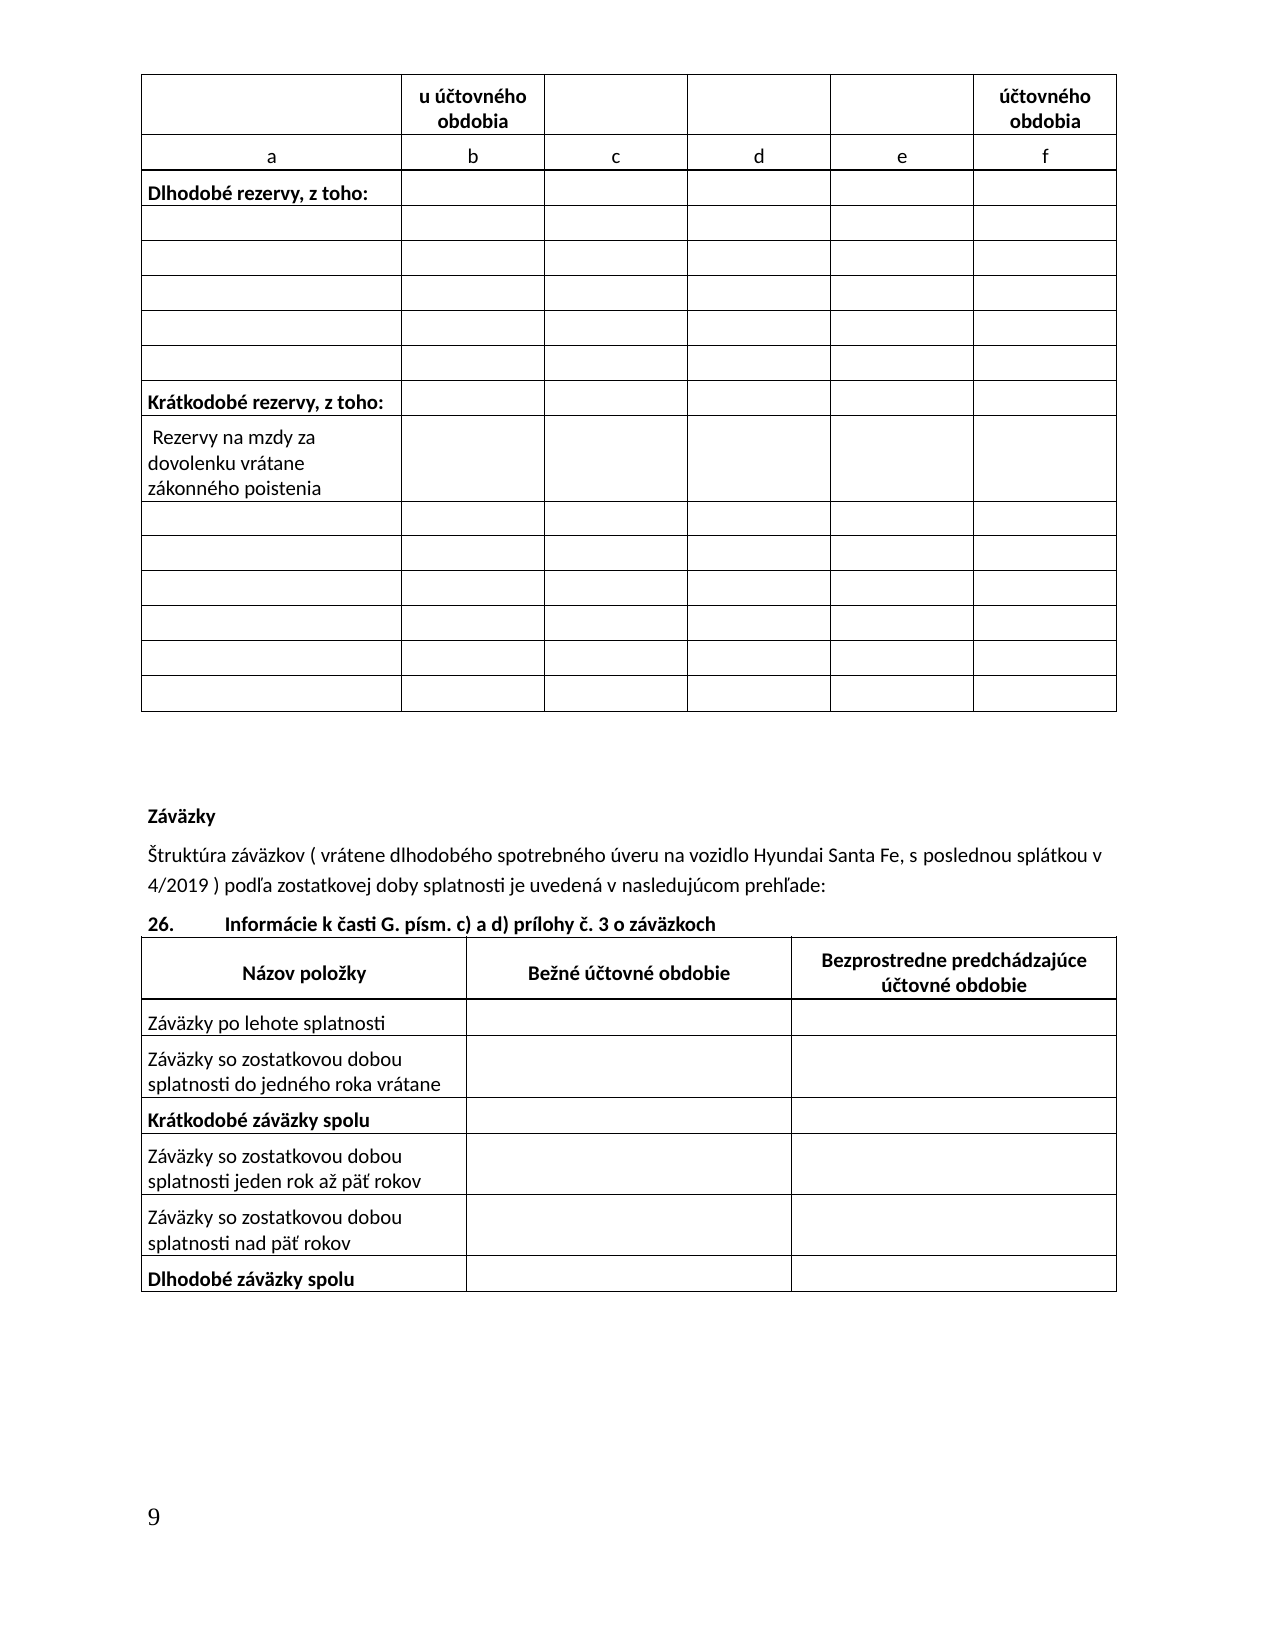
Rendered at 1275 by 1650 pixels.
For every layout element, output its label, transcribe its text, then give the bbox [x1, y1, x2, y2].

table_cell [545, 606, 687, 640]
table_cell [831, 276, 973, 310]
table_cell [688, 606, 830, 640]
table_cell [545, 241, 687, 275]
table_cell [142, 241, 401, 275]
table_cell [545, 206, 687, 240]
table_cell Záväzky so zostatkovou dobou splatnosti jeden rok až päť rokov [142, 1134, 466, 1194]
table_cell [142, 206, 401, 240]
table_cell [545, 641, 687, 675]
table_header Bezprostredne predchádzajúce účtovné obdobie [792, 938, 1116, 998]
table_cell [688, 502, 830, 535]
table_cell c [545, 135, 687, 169]
table_cell Záväzky po lehote splatnosti [142, 1000, 466, 1035]
table_cell Krátkodobé rezervy, z toho: [142, 381, 401, 415]
table_cell [831, 171, 973, 205]
table_cell [974, 641, 1116, 675]
table_cell [688, 241, 830, 275]
table_cell [142, 502, 401, 535]
table_cell [467, 1036, 791, 1097]
table_cell [688, 416, 830, 501]
table_cell [545, 571, 687, 605]
table_cell [545, 311, 687, 345]
table_cell [831, 641, 973, 675]
table_cell [545, 75, 687, 134]
table_cell [402, 241, 544, 275]
table_cell [974, 276, 1116, 310]
table_cell [545, 536, 687, 570]
table_cell [142, 311, 401, 345]
table_cell [142, 676, 401, 711]
table_cell [142, 276, 401, 310]
table_cell a [142, 135, 401, 169]
table_cell [467, 1098, 791, 1133]
table_cell d [688, 135, 830, 169]
table_cell [974, 381, 1116, 415]
table_cell [467, 1000, 791, 1035]
table_cell u účtovného obdobia [402, 75, 544, 134]
table_cell [831, 75, 973, 134]
table_cell [974, 346, 1116, 380]
table_cell [688, 536, 830, 570]
table_cell [402, 571, 544, 605]
table_cell [792, 1098, 1116, 1133]
table_cell [974, 676, 1116, 711]
table_cell [688, 75, 830, 134]
table_cell [831, 676, 973, 711]
table_cell [974, 416, 1116, 501]
table_cell [792, 1134, 1116, 1194]
table_cell [402, 536, 544, 570]
table_cell [467, 1256, 791, 1291]
table_cell [402, 641, 544, 675]
text 26. Informácie k časti G. písm. c) a d) prílohy č. 3 o záväzkoch [148, 907, 1127, 936]
table_cell [792, 1036, 1116, 1097]
table_cell [792, 1256, 1116, 1291]
table_cell [792, 1000, 1116, 1035]
table_cell [688, 381, 830, 415]
table_cell [831, 416, 973, 501]
table_cell [974, 311, 1116, 345]
table_cell [545, 676, 687, 711]
table_cell [831, 311, 973, 345]
table_cell [688, 206, 830, 240]
table_cell [402, 206, 544, 240]
table_cell [974, 536, 1116, 570]
table_cell [974, 241, 1116, 275]
table_cell [142, 536, 401, 570]
table_cell [402, 381, 544, 415]
table_cell [402, 311, 544, 345]
table_cell [831, 206, 973, 240]
table_header Bežné účtovné obdobie [467, 938, 791, 998]
table_cell [545, 381, 687, 415]
table_cell [831, 346, 973, 380]
table_cell [831, 536, 973, 570]
table_cell [688, 276, 830, 310]
table_cell Záväzky so zostatkovou dobou splatnosti nad päť rokov [142, 1195, 466, 1255]
table_cell [831, 606, 973, 640]
table_cell [831, 381, 973, 415]
table_cell [831, 241, 973, 275]
table_cell [467, 1195, 791, 1255]
table_cell e [831, 135, 973, 169]
table_cell b [402, 135, 544, 169]
table_cell [402, 676, 544, 711]
table_cell [974, 502, 1116, 535]
table_cell [402, 346, 544, 380]
table_cell [402, 502, 544, 535]
table_cell [142, 606, 401, 640]
table_cell [831, 502, 973, 535]
text Záväzky [148, 800, 1127, 829]
table_cell [831, 571, 973, 605]
table_cell [792, 1195, 1116, 1255]
table_cell [142, 346, 401, 380]
table_cell [974, 571, 1116, 605]
table_cell Rezervy na mzdy za dovolenku vrátane zákonného poistenia [142, 416, 401, 501]
table_cell f [974, 135, 1116, 169]
text Štruktúra záväzkov ( vrátene dlhodobého spotrebného úveru na vozidlo Hyundai Santa Fe, s poslednou splátkou v 4/2019 ) podľa zostatkovej doby splatnosti je uvedená v nasledujúcom prehľade: [148, 839, 1127, 897]
table_cell [545, 416, 687, 501]
table_cell [974, 171, 1116, 205]
table_cell [974, 606, 1116, 640]
table_cell [545, 276, 687, 310]
table_header Názov položky [142, 938, 466, 998]
table_cell [688, 346, 830, 380]
table_cell [402, 171, 544, 205]
table_cell Dlhodobé záväzky spolu [142, 1256, 466, 1291]
table_header [142, 75, 401, 134]
table_cell [974, 206, 1116, 240]
table_cell [688, 571, 830, 605]
table_cell [688, 311, 830, 345]
table_cell [142, 641, 401, 675]
table_cell [688, 676, 830, 711]
table_cell [142, 571, 401, 605]
table_cell [402, 606, 544, 640]
table_cell [467, 1134, 791, 1194]
table_cell [688, 641, 830, 675]
table_cell Záväzky so zostatkovou dobou splatnosti do jedného roka vrátane [142, 1036, 466, 1097]
table_cell Dlhodobé rezervy, z toho: [142, 171, 401, 205]
table_cell [402, 416, 544, 501]
table_cell [545, 346, 687, 380]
table_cell účtovného obdobia [974, 75, 1116, 134]
table_cell [402, 276, 544, 310]
table_cell [545, 502, 687, 535]
table_cell [688, 171, 830, 205]
table_cell [545, 171, 687, 205]
table_cell Krátkodobé záväzky spolu [142, 1098, 466, 1133]
